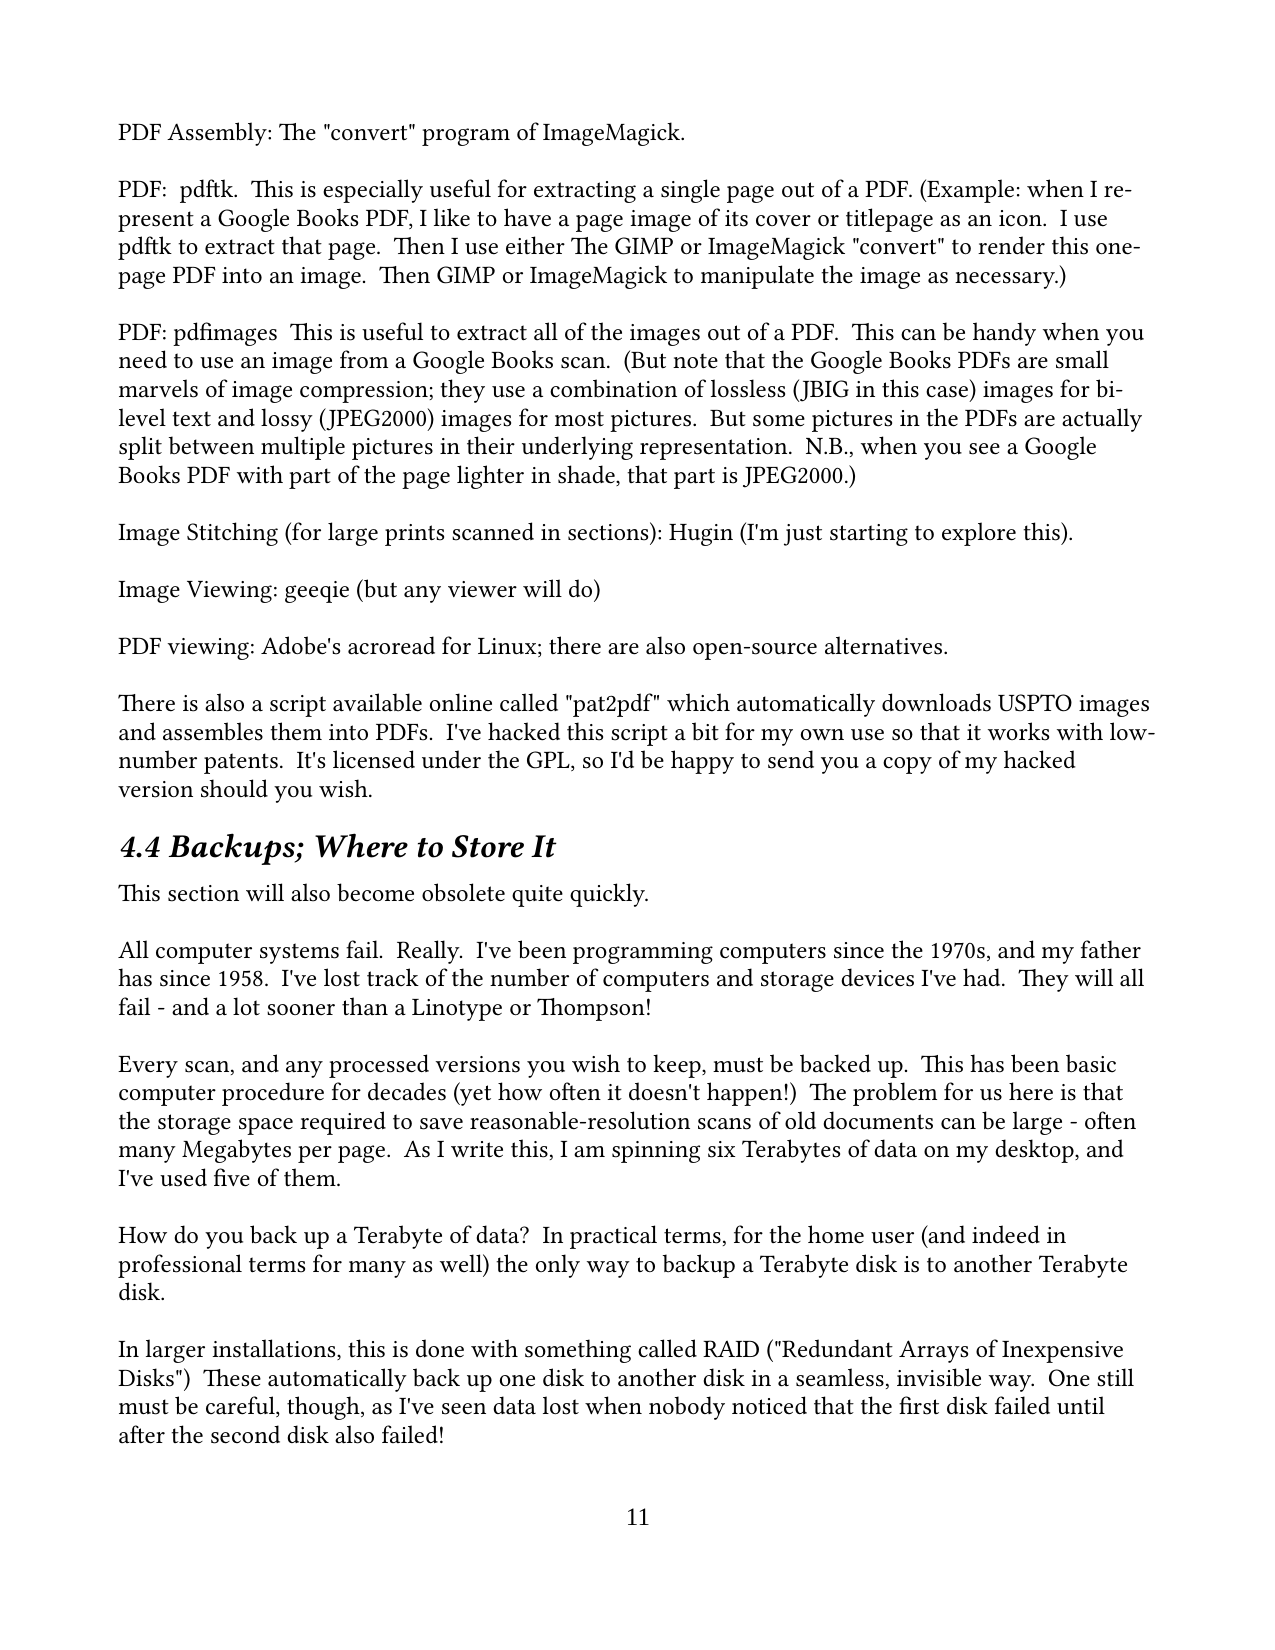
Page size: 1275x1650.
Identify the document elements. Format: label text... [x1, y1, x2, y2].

text How do you back up a Terabyte of data? In practical terms, for the home user (and indeed in professional terms for many as well) the only way to backup a Terabyte disk is to another Terabyte disk. [118, 1221, 1157, 1307]
text Image Viewing: geeqie (but any viewer will do) [118, 575, 1157, 603]
subtitle 4.4 Backups; Where to Store It [118, 828, 1157, 866]
text PDF viewing: Adobe's acroread for Linux; there are also open-source alternatives. [118, 632, 1157, 660]
text PDF: pdfimages This is useful to extract all of the images out of a PDF. This can be handy when you need to use an image from a Google Books scan. (But note that the Google Books PDFs are small marvels of image compression; they use a combination of lossless (JBIG in this case) images for bi-level text and lossy (JPEG2000) images for most pictures. But some pictures in the PDFs are actually split between multiple pictures in their underlying representation. N.B., when you see a Google Books PDF with part of the page lighter in shade, that part is JPEG2000.) [118, 318, 1157, 489]
text This section will also become obsolete quite quickly. [118, 879, 1157, 907]
text There is also a script available online called "pat2pdf" which automatically downloads USPTO images and assembles them into PDFs. I've hacked this script a bit for my own use so that it works with low-number patents. It's licensed under the GPL, so I'd be happy to send you a copy of my hacked version should you wish. [118, 689, 1157, 803]
text PDF Assembly: The "convert" program of ImageMagick. [118, 118, 1157, 147]
text Image Stitching (for large prints scanned in sections): Hugin (I'm just starting to explore this). [118, 518, 1157, 546]
text All computer systems fail. Really. I've been programming computers since the 1970s, and my father has since 1958. I've lost track of the number of computers and storage devices I've had. They will all fail - and a lot sooner than a Linotype or Thompson! [118, 936, 1157, 1021]
text PDF: pdftk. This is especially useful for extracting a single page out of a PDF. (Example: when I re-present a Google Books PDF, I like to have a page image of its cover or titlepage as an icon. I use pdftk to extract that page. Then I use either The GIMP or ImageMagick "convert" to render this one-page PDF into an image. Then GIMP or ImageMagick to manipulate the image as necessary.) [118, 175, 1157, 289]
text In larger installations, this is done with something called RAID ("Redundant Arrays of Inexpensive Disks") These automatically back up one disk to another disk in a seamless, invisible way. One still must be careful, though, as I've seen data lost when nobody noticed that the first disk failed until after the second disk also failed! [118, 1335, 1157, 1449]
text Every scan, and any processed versions you wish to keep, must be backed up. This has been basic computer procedure for decades (yet how often it doesn't happen!) The problem for us here is that the storage space required to save reasonable-resolution scans of old documents can be large - often many Megabytes per page. As I write this, I am spinning six Terabytes of data on my desktop, and I've used five of them. [118, 1050, 1157, 1193]
